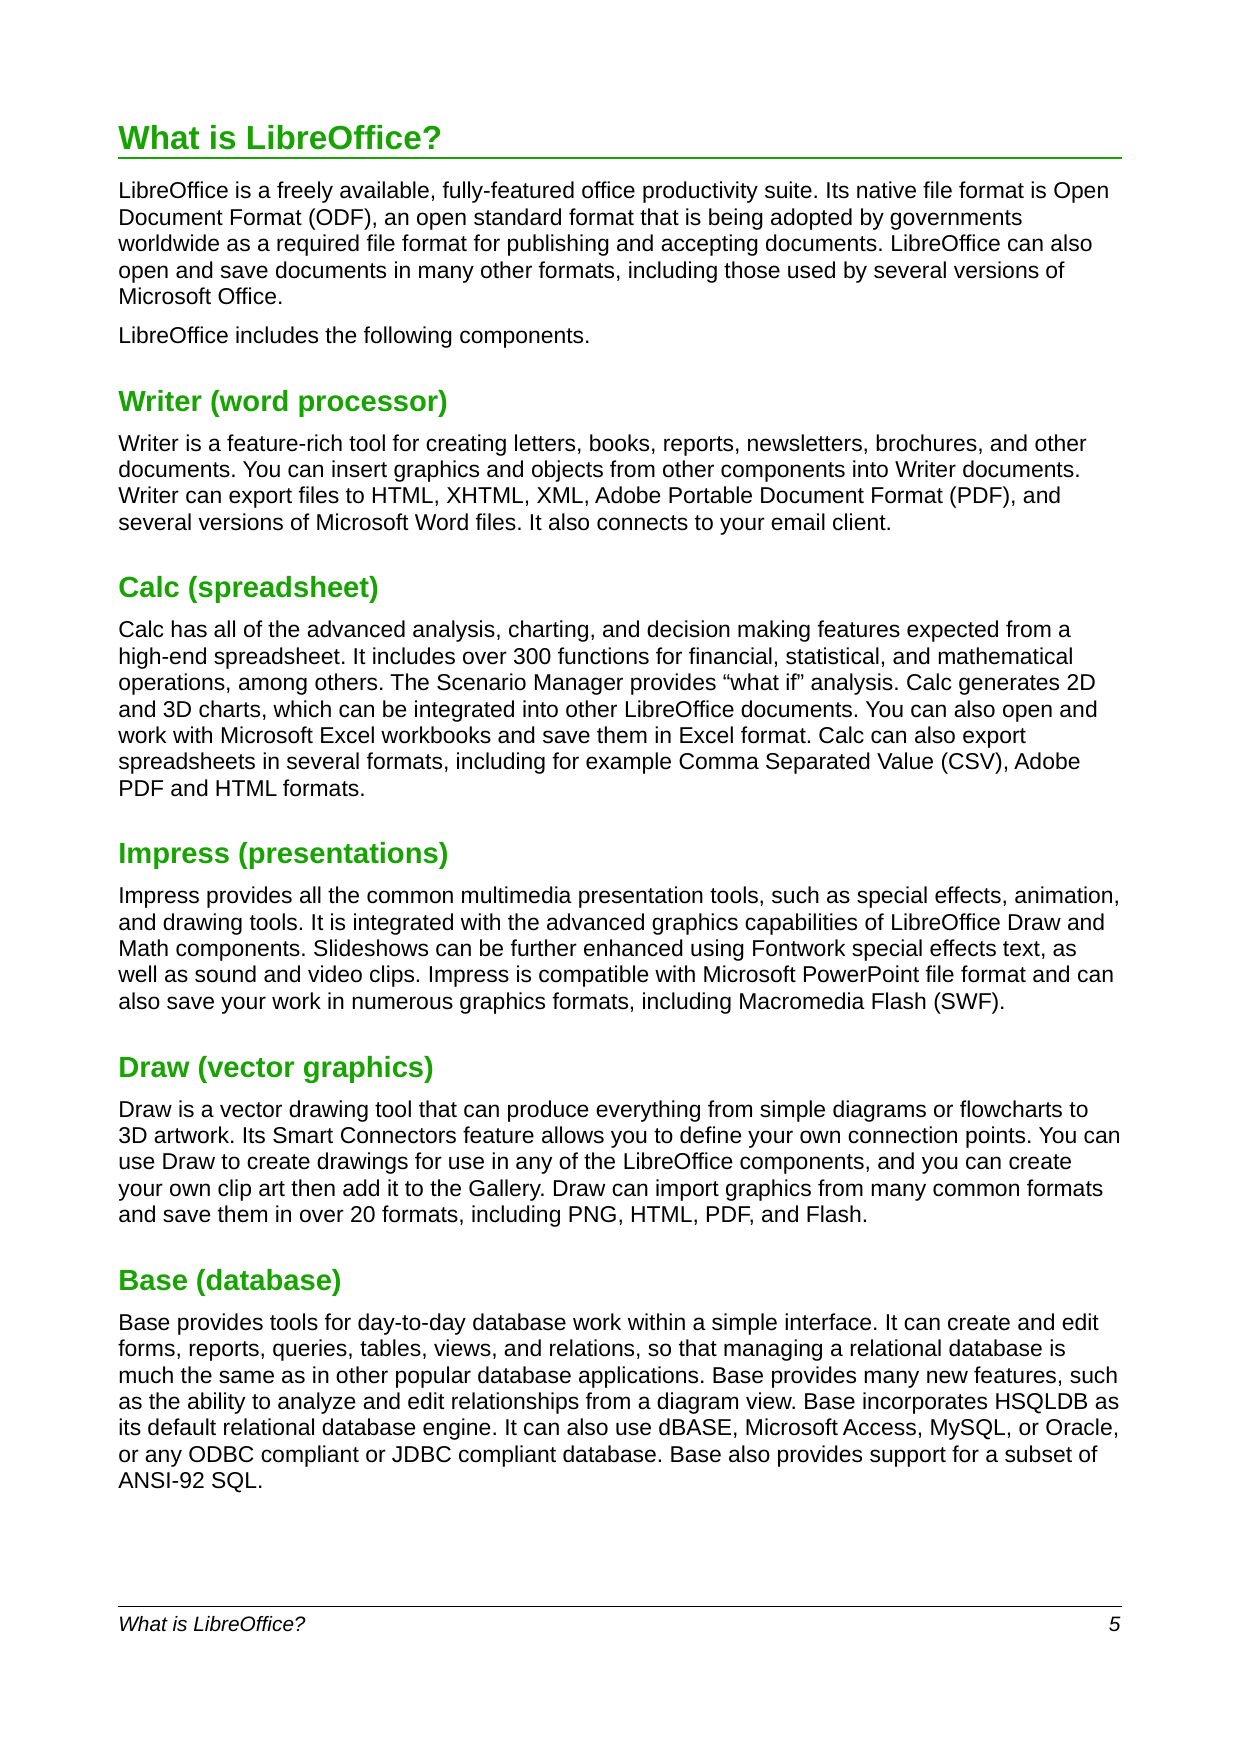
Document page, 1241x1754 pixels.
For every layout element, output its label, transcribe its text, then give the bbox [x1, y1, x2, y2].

subtitle Writer (word processor) [118, 384, 1122, 417]
text LibreOffice is a freely available, fully-featured office productivity suite. Its native file format is Open Document Format (ODF), an open standard format that is being adopted by governments worldwide as a required file format for publishing and accepting documents. LibreOffice can also open and save documents in many other formats, including those used by several versions of Microsoft Office. [118, 177, 1122, 309]
subtitle Impress (presentations) [118, 836, 1122, 870]
text Impress provides all the common multimedia presentation tools, such as special effects, animation, and drawing tools. It is integrated with the advanced graphics capabilities of LibreOffice Draw and Math components. Slideshows can be further enhanced using Fontwork special effects text, as well as sound and video clips. Impress is compatible with Microsoft PowerPoint file format and can also save your work in numerous graphics formats, including Macromedia Flash (SWF). [118, 882, 1122, 1014]
text Base provides tools for day-to-day database work within a simple interface. It can create and edit forms, reports, queries, tables, views, and relations, so that managing a relational database is much the same as in other popular database applications. Base provides many new features, such as the ability to analyze and edit relationships from a diagram view. Base incorporates HSQLDB as its default relational database engine. It can also use dBASE, Microsoft Access, MySQL, or Oracle, or any ODBC compliant or JDBC compliant database. Base also provides support for a subset of ANSI-92 SQL. [118, 1309, 1122, 1493]
subtitle Draw (vector graphics) [118, 1050, 1122, 1083]
subtitle Calc (spreadsheet) [118, 571, 1122, 604]
subtitle What is LibreOffice? [118, 118, 1122, 157]
text LibreOffice includes the following components. [118, 322, 1122, 348]
text Draw is a vector drawing tool that can produce everything from simple diagrams or flowcharts to 3D artwork. Its Smart Connectors feature allows you to define your own connection points. You can use Draw to create drawings for use in any of the LibreOffice components, and you can create your own clip art then add it to the Gallery. Draw can import graphics from many common formats and save them in over 20 formats, including PNG, HTML, PDF, and Flash. [118, 1096, 1122, 1227]
text Calc has all of the advanced analysis, charting, and decision making features expected from a high-end spreadsheet. It includes over 300 functions for financial, statistical, and mathematical operations, among others. The Scenario Manager provides “what if” analysis. Calc generates 2D and 3D charts, which can be integrated into other LibreOffice documents. You can also open and work with Microsoft Excel workbooks and save them in Excel format. Calc can also export spreadsheets in several formats, including for example Comma Separated Value (CSV), Adobe PDF and HTML formats. [118, 616, 1122, 801]
text Writer is a feature-rich tool for creating letters, books, reports, newsletters, brochures, and other documents. You can insert graphics and objects from other components into Writer documents. Writer can export files to HTML, XHTML, XML, Adobe Portable Document Format (PDF), and several versions of Microsoft Word files. It also connects to your email client. [118, 429, 1122, 535]
subtitle Base (database) [118, 1263, 1122, 1296]
